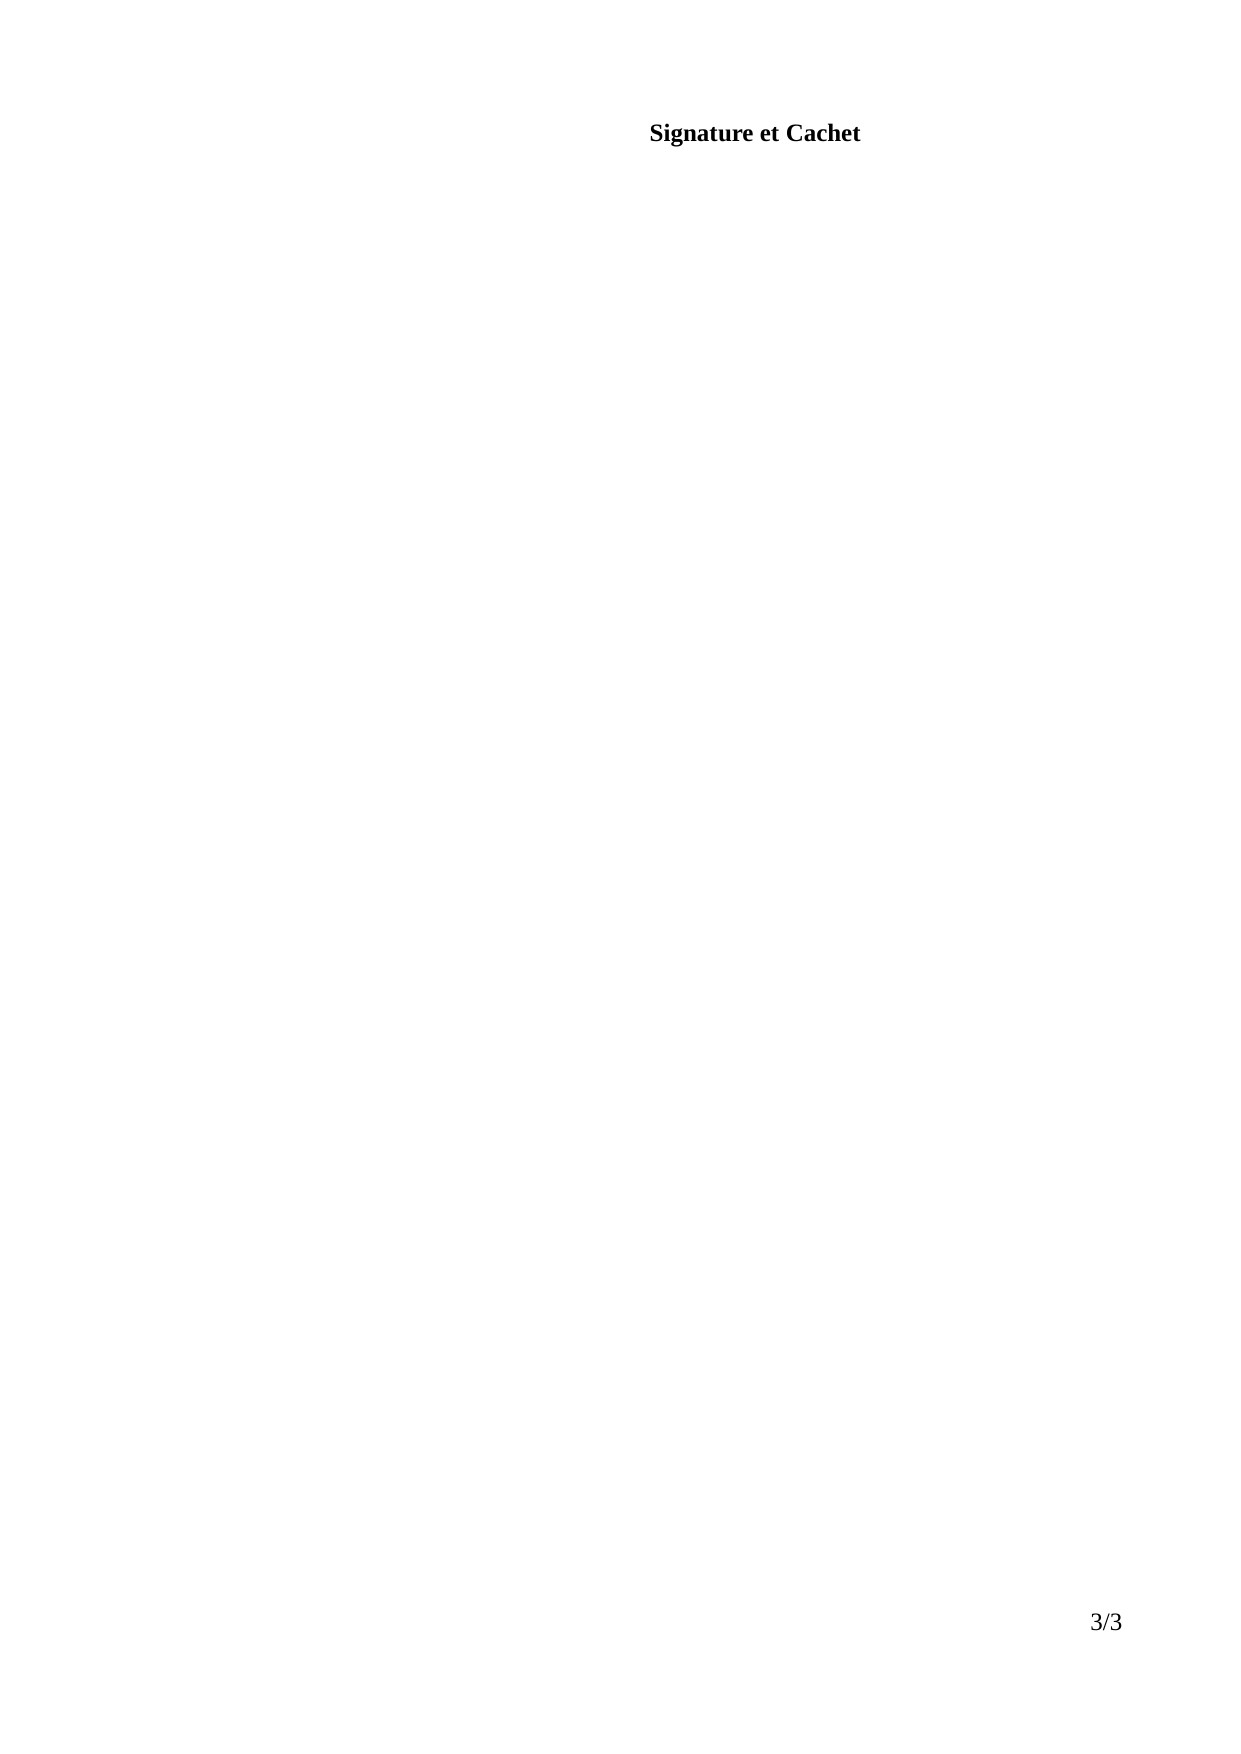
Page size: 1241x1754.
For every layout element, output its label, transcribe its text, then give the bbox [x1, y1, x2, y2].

text Signature et Cachet [118, 118, 1122, 147]
